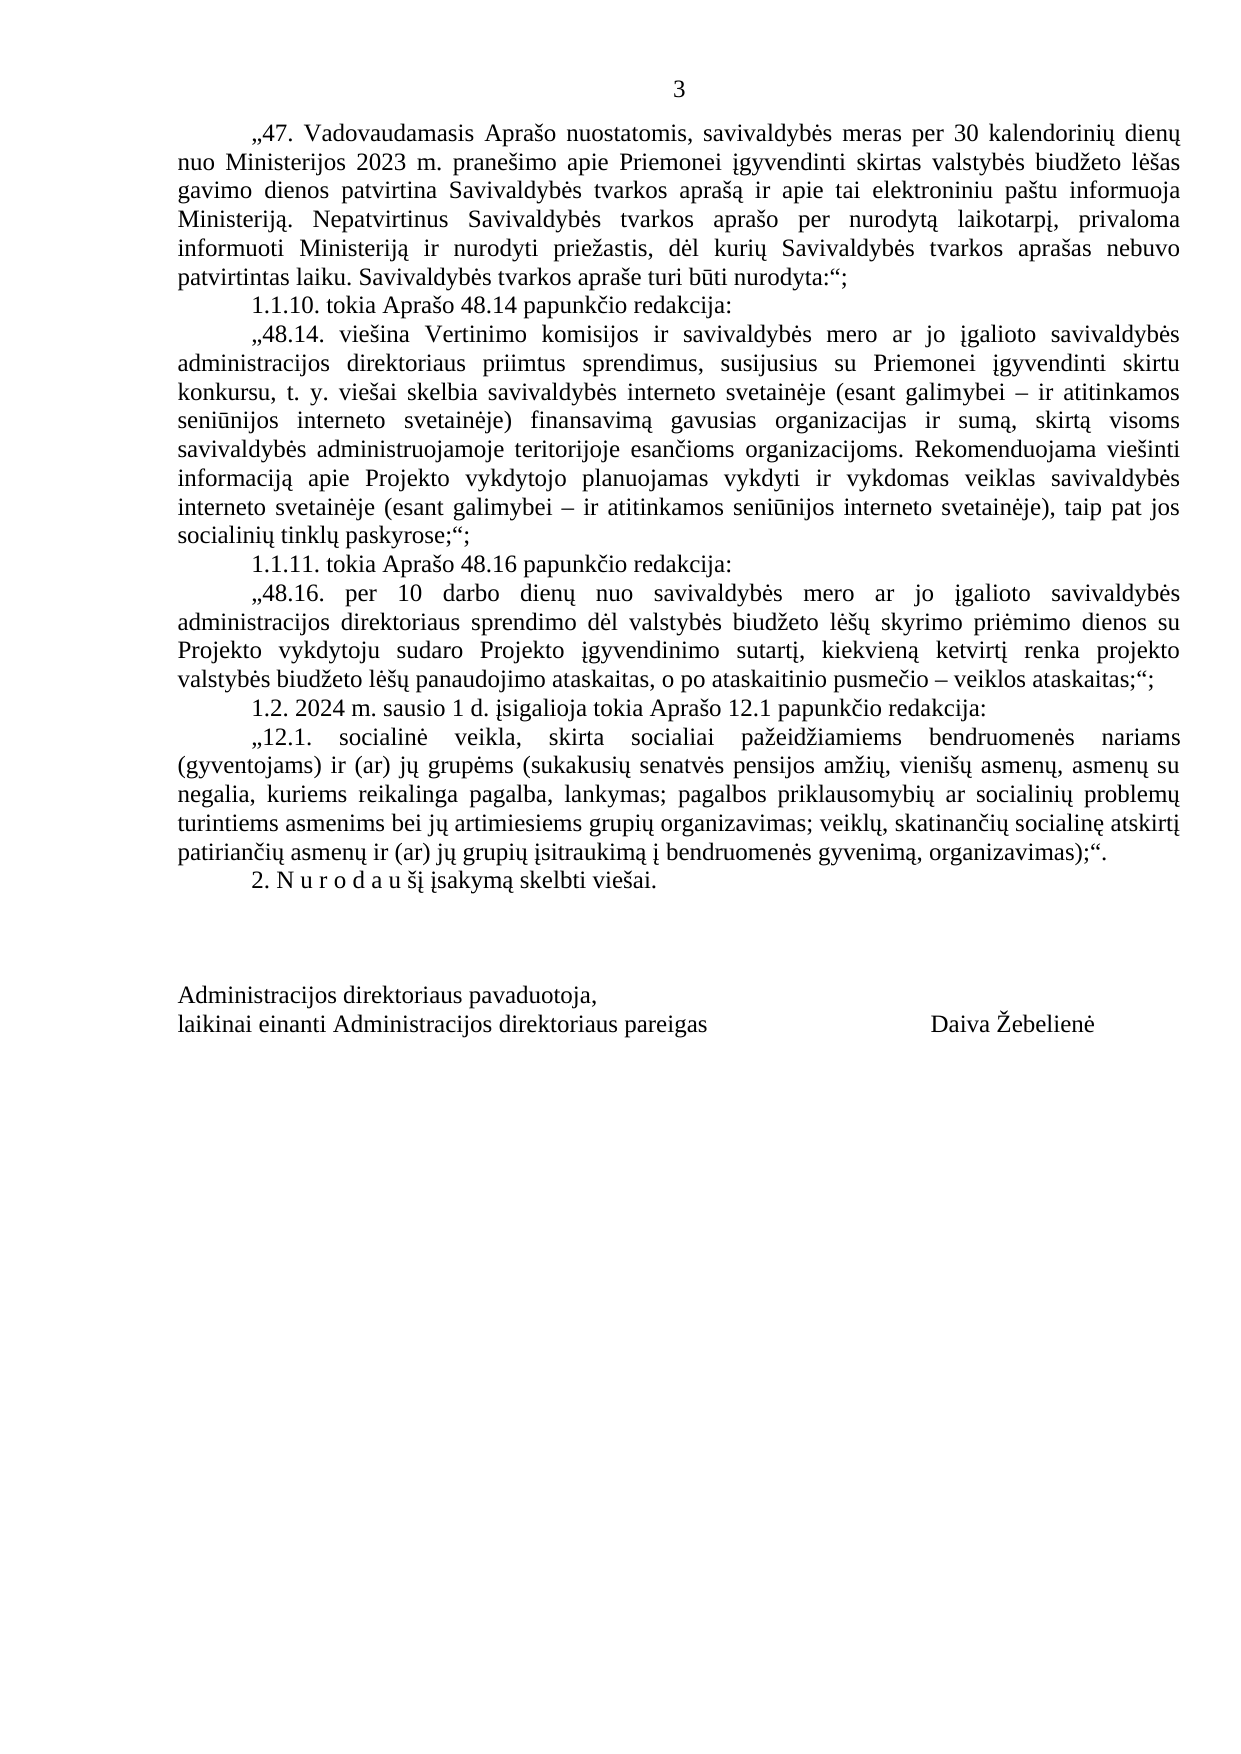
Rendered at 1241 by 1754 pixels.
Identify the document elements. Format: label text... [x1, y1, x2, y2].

text 1.1.10. tokia Aprašo 48.14 papunkčio redakcija: [177, 291, 1181, 319]
text „48.16. per 10 darbo dienų nuo savivaldybės mero ar jo įgalioto savivaldybės administracijos direktoriaus sprendimo dėl valstybės biudžeto lėšų skyrimo priėmimo dienos su Projekto vykdytoju sudaro Projekto įgyvendinimo sutartį, kiekvieną ketvirtį renka projekto valstybės biudžeto lėšų panaudojimo ataskaitas, o po ataskaitinio pusmečio – veiklos ataskaitas;“; [177, 578, 1181, 693]
text 1.1.11. tokia Aprašo 48.16 papunkčio redakcija: [177, 549, 1181, 578]
text 2. N u r o d a u šį įsakymą skelbti viešai. [251, 866, 1181, 894]
text „47. Vadovaudamasis Aprašo nuostatomis, savivaldybės meras per 30 kalendorinių dienų nuo Ministerijos 2023 m. pranešimo apie Priemonei įgyvendinti skirtas valstybės biudžeto lėšas gavimo dienos patvirtina Savivaldybės tvarkos aprašą ir apie tai elektroniniu paštu informuoja Ministeriją. Nepatvirtinus Savivaldybės tvarkos aprašo per nurodytą laikotarpį, privaloma informuoti Ministeriją ir nurodyti priežastis, dėl kurių Savivaldybės tvarkos aprašas nebuvo patvirtintas laiku. Savivaldybės tvarkos apraše turi būti nurodyta:“; [177, 118, 1181, 291]
text laikinai einanti Administracijos direktoriaus pareigas Daiva Žebelienė [177, 1009, 1181, 1038]
text Administracijos direktoriaus pavaduotoja, [177, 981, 1181, 1009]
text „12.1. socialinė veikla, skirta socialiai pažeidžiamiems bendruomenės nariams (gyventojams) ir (ar) jų grupėms (sukakusių senatvės pensijos amžių, vienišų asmenų, asmenų su negalia, kuriems reikalinga pagalba, lankymas; pagalbos priklausomybių ar socialinių problemų turintiems asmenims bei jų artimiesiems grupių organizavimas; veiklų, skatinančių socialinę atskirtį patiriančių asmenų ir (ar) jų grupių įsitraukimą į bendruomenės gyvenimą, organizavimas);“. [177, 722, 1181, 866]
text 1.2. 2024 m. sausio 1 d. įsigalioja tokia Aprašo 12.1 papunkčio redakcija: [177, 693, 1181, 722]
text „48.14. viešina Vertinimo komisijos ir savivaldybės mero ar jo įgalioto savivaldybės administracijos direktoriaus priimtus sprendimus, susijusius su Priemonei įgyvendinti skirtu konkursu, t. y. viešai skelbia savivaldybės interneto svetainėje (esant galimybei – ir atitinkamos seniūnijos interneto svetainėje) finansavimą gavusias organizacijas ir sumą, skirtą visoms savivaldybės administruojamoje teritorijoje esančioms organizacijoms. Rekomenduojama viešinti informaciją apie Projekto vykdytojo planuojamas vykdyti ir vykdomas veiklas savivaldybės interneto svetainėje (esant galimybei – ir atitinkamos seniūnijos interneto svetainėje), taip pat jos socialinių tinklų paskyrose;“; [177, 319, 1181, 549]
